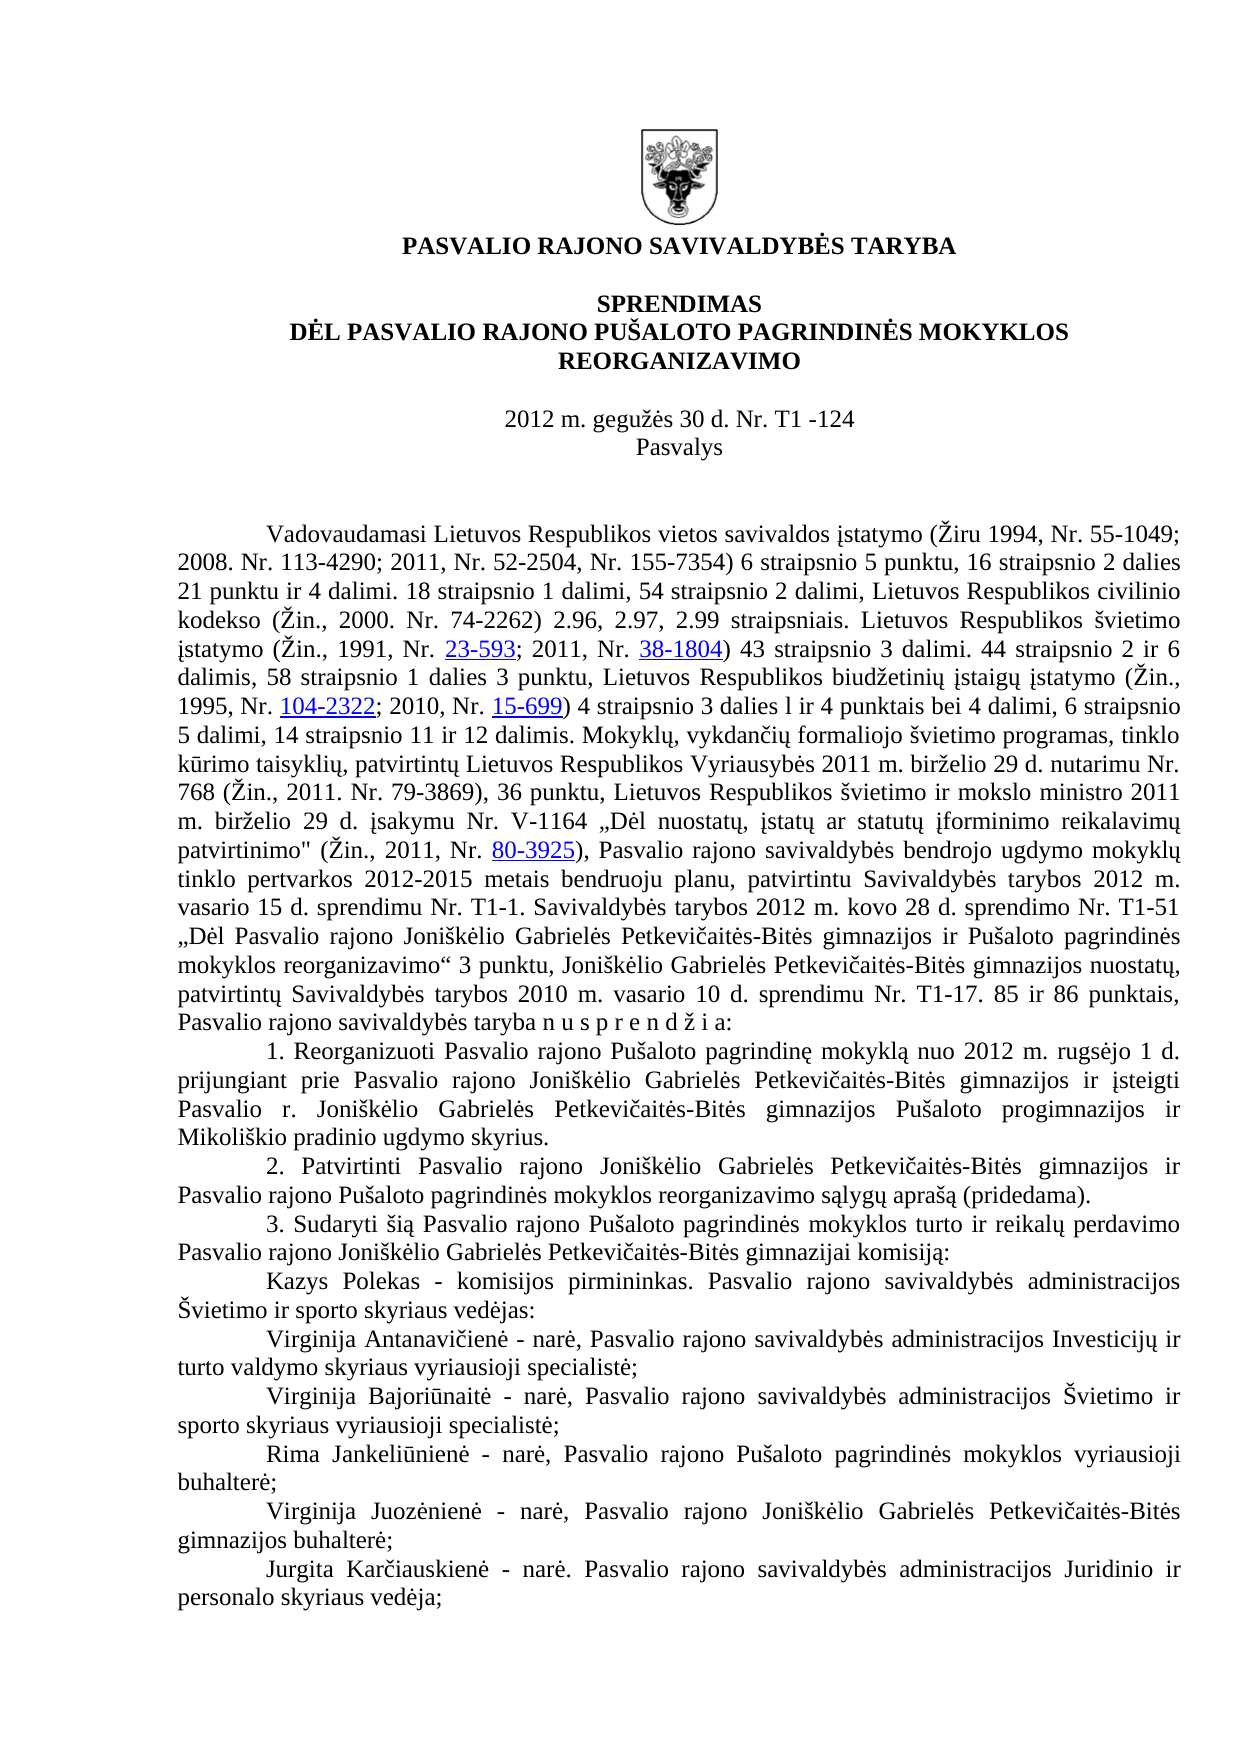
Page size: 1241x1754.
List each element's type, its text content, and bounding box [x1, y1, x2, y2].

text SPRENDIMAS [177, 289, 1181, 317]
text Virginija Juozėnienė - narė, Pasvalio rajono Joniškėlio Gabrielės Petkevičaitės-Bitės gimnazijos buhalterė; [177, 1496, 1181, 1554]
text 2012 m. gegužės 30 d. Nr. T1 -124 [177, 404, 1181, 432]
text DĖL PASVALIO RAJONO PUŠALOTO PAGRINDINĖS MOKYKLOS REORGANIZAVIMO [177, 317, 1181, 375]
text Virginija Antanavičienė - narė, Pasvalio rajono savivaldybės administracijos Investicijų ir turto valdymo skyriaus vyriausioji specialistė; [177, 1324, 1181, 1381]
text Kazys Polekas - komisijos pirmininkas. Pasvalio rajono savivaldybės administracijos Švietimo ir sporto skyriaus vedėjas: [177, 1266, 1181, 1324]
text 1. Reorganizuoti Pasvalio rajono Pušaloto pagrindinę mokyklą nuo 2012 m. rugsėjo 1 d. prijungiant prie Pasvalio rajono Joniškėlio Gabrielės Petkevičaitės-Bitės gimnazijos ir įsteigti Pasvalio r. Joniškėlio Gabrielės Petkevičaitės-Bitės gimnazijos Pušaloto progimnazijos ir Mikoliškio pradinio ugdymo skyrius. [177, 1036, 1181, 1151]
text 2. Patvirtinti Pasvalio rajono Joniškėlio Gabrielės Petkevičaitės-Bitės gimnazijos ir Pasvalio rajono Pušaloto pagrindinės mokyklos reorganizavimo sąlygų aprašą (pridedama). [177, 1151, 1181, 1209]
text PASVALIO RAJONO SAVIVALDYBĖS TARYBA [177, 231, 1181, 260]
text Rima Jankeliūnienė - narė, Pasvalio rajono Pušaloto pagrindinės mokyklos vyriausioji buhalterė; [177, 1439, 1181, 1496]
text 3. Sudaryti šią Pasvalio rajono Pušaloto pagrindinės mokyklos turto ir reikalų perdavimo Pasvalio rajono Joniškėlio Gabrielės Petkevičaitės-Bitės gimnazijai komisiją: [177, 1209, 1181, 1266]
text Jurgita Karčiauskienė - narė. Pasvalio rajono savivaldybės administracijos Juridinio ir personalo skyriaus vedėja; [177, 1554, 1181, 1611]
text Vadovaudamasi Lietuvos Respublikos vietos savivaldos įstatymo (Žiru 1994, Nr. 55-1049; 2008. Nr. 113-4290; 2011, Nr. 52-2504, Nr. 155-7354) 6 straipsnio 5 punktu, 16 straipsnio 2 dalies 21 punktu ir 4 dalimi. 18 straipsnio 1 dalimi, 54 straipsnio 2 dalimi, Lietuvos Respublikos civilinio kodekso (Žin., 2000. Nr. 74-2262) 2.96, 2.97, 2.99 straipsniais. Lietuvos Respublikos švietimo įstatymo (Žin., 1991, Nr. 23-593; 2011, Nr. 38-1804) 43 straipsnio 3 dalimi. 44 straipsnio 2 ir 6 dalimis, 58 straipsnio 1 dalies 3 punktu, Lietuvos Respublikos biudžetinių įstaigų įstatymo (Žin., 1995, Nr. 104-2322; 2010, Nr. 15-699) 4 straipsnio 3 dalies l ir 4 punktais bei 4 dalimi, 6 straipsnio 5 dalimi, 14 straipsnio 11 ir 12 dalimis. Mokyklų, vykdančių formaliojo švietimo programas, tinklo kūrimo taisyklių, patvirtintų Lietuvos Respublikos Vyriausybės 2011 m. birželio 29 d. nutarimu Nr. 768 (Žin., 2011. Nr. 79-3869), 36 punktu, Lietuvos Respublikos švietimo ir mokslo ministro 2011 m. birželio 29 d. įsakymu Nr. V-1164 „Dėl nuostatų, įstatų ar statutų įforminimo reikalavimų patvirtinimo" (Žin., 2011, Nr. 80-3925), Pasvalio rajono savivaldybės bendrojo ugdymo mokyklų tinklo pertvarkos 2012-2015 metais bendruoju planu, patvirtintu Savivaldybės tarybos 2012 m. vasario 15 d. sprendimu Nr. T1-1. Savivaldybės tarybos 2012 m. kovo 28 d. sprendimo Nr. T1-51 „Dėl Pasvalio rajono Joniškėlio Gabrielės Petkevičaitės-Bitės gimnazijos ir Pušaloto pagrindinės mokyklos reorganizavimo“ 3 punktu, Joniškėlio Gabrielės Petkevičaitės-Bitės gimnazijos nuostatų, patvirtintų Savivaldybės tarybos 2010 m. vasario 10 d. sprendimu Nr. T1-17. 85 ir 86 punktais, Pasvalio rajono savivaldybės taryba n u s p r e n d ž i a: [177, 519, 1181, 1036]
text Pasvalys [177, 432, 1181, 461]
text Virginija Bajoriūnaitė - narė, Pasvalio rajono savivaldybės administracijos Švietimo ir sporto skyriaus vyriausioji specialistė; [177, 1381, 1181, 1439]
